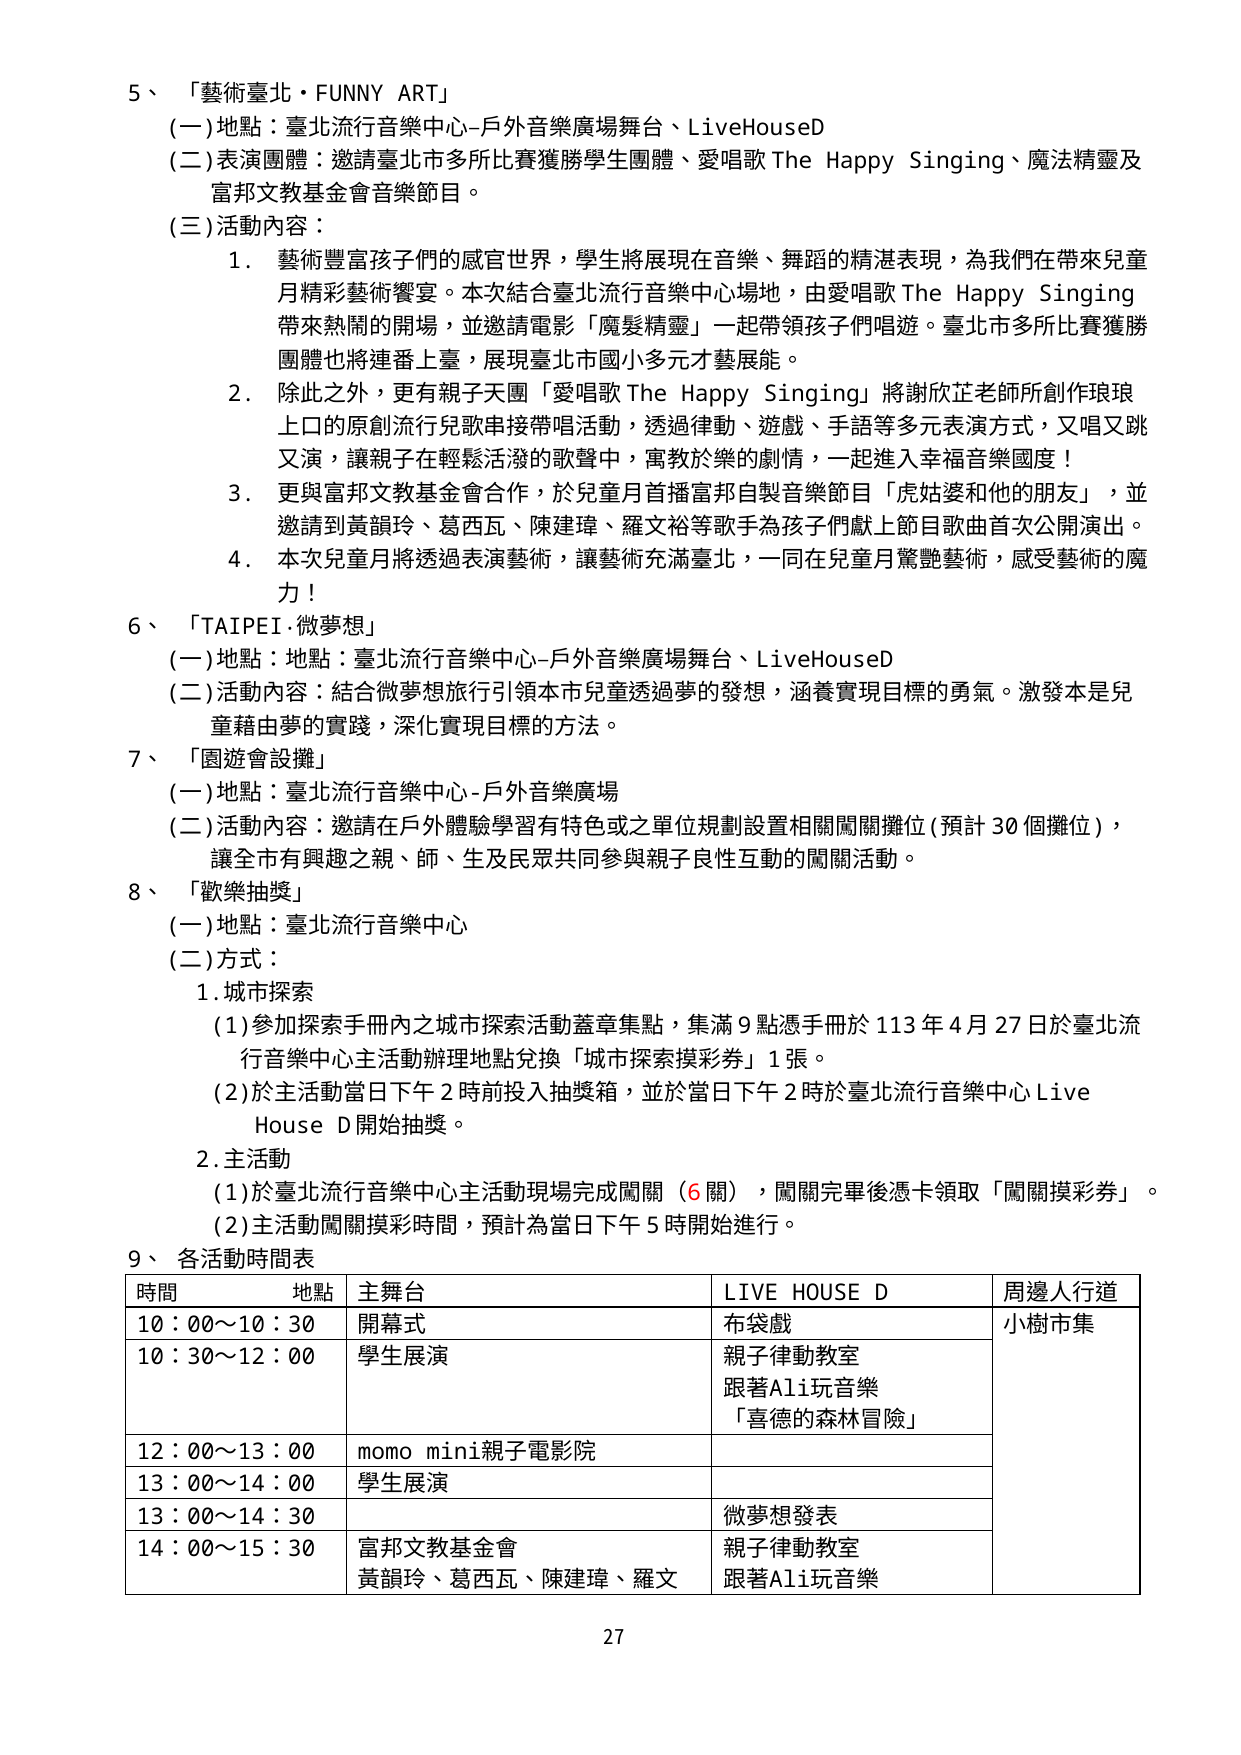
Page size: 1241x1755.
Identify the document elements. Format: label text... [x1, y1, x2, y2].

text (三)活動內容： [77, 208, 1151, 242]
text (二)活動內容：結合微夢想旅行引領本市兒童透過夢的發想，涵養實現目標的勇氣。激發本是兒童藉由夢的實踐，深化實現目標的方法。 [166, 674, 1151, 741]
text (2)於主活動當日下午2時前投入抽獎箱，並於當日下午2時於臺北流行音樂中心Live House D開始抽獎。 [210, 1074, 1151, 1141]
table_cell 微夢想發表 [712, 1499, 992, 1530]
text 2.主活動 [77, 1141, 1151, 1174]
table_header 主舞台 [347, 1275, 711, 1306]
list 本次兒童月將透過表演藝術，讓藝術充滿臺北，一同在兒童月驚艷藝術，感受藝術的魔力！ [227, 541, 1151, 608]
table_cell 10：30～12：00 [126, 1340, 346, 1433]
list 除此之外，更有親子天團「愛唱歌The Happy Singing」將謝欣芷老師所創作琅琅上口的原創流行兒歌串接帶唱活動，透過律動、遊戲、手語等多元表演方式，又唱又跳又演，讓親子在輕鬆活潑的歌聲中，寓教於樂的劇情，一起進入幸福音樂國度！ [227, 375, 1151, 474]
table_cell 開幕式 [347, 1308, 711, 1339]
table_cell 12：00～13：00 [126, 1435, 346, 1466]
list 「藝術臺北‧FUNNY ART」 [127, 75, 1151, 108]
table_cell 10：00～10：30 [126, 1308, 346, 1339]
list 各活動時間表 [127, 1241, 1151, 1274]
table_cell 13：00～14：30 [126, 1499, 346, 1530]
table_cell [712, 1435, 992, 1466]
list 更與富邦文教基金會合作，於兒童月首播富邦自製音樂節目「虎姑婆和他的朋友」，並邀請到黃韻玲、葛西瓦、陳建瑋、羅文裕等歌手為孩子們獻上節目歌曲首次公開演出。 [227, 474, 1151, 541]
text (二)活動內容：邀請在戶外體驗學習有特色或之單位規劃設置相關闖關攤位(預計30個攤位)，讓全市有興趣之親、師、生及民眾共同參與親子良性互動的闖關活動。 [166, 807, 1151, 874]
table_cell 學生展演 [347, 1340, 711, 1433]
table_cell [347, 1499, 711, 1530]
table_header 周邊人行道 [993, 1275, 1139, 1306]
table_cell 親子律動教室 跟著Ali玩音樂 「喜德的森林冒險」 [712, 1340, 992, 1433]
text (二)表演團體：邀請臺北市多所比賽獲勝學生團體、愛唱歌The Happy Singing、魔法精靈及富邦文教基金會音樂節目。 [166, 142, 1151, 208]
table_cell 布袋戲 [712, 1308, 992, 1339]
text (一)地點：臺北流行音樂中心-戶外音樂廣場 [77, 774, 1151, 807]
table_cell 小樹市集 [993, 1308, 1139, 1594]
text 1.城市探索 [77, 974, 1151, 1007]
text (一)地點：臺北流行音樂中心–戶外音樂廣場舞台、LiveHouseD [77, 108, 1151, 142]
table_cell 學生展演 [347, 1467, 711, 1498]
list 「園遊會設攤」 [127, 741, 1151, 774]
table_cell 14：00～15：30 [126, 1531, 346, 1594]
table_header 時間 地點 [126, 1275, 346, 1306]
list 「TAIPEI‧微夢想」 [127, 608, 1151, 641]
text (1)參加探索手冊內之城市探索活動蓋章集點，集滿9點憑手冊於113年4月27日於臺北流行音樂中心主活動辦理地點兌換「城市探索摸彩券」1張。 [210, 1007, 1151, 1074]
table_header LIVE HOUSE D [712, 1275, 992, 1306]
table_cell 富邦文教基金會 黃韻玲、葛西瓦、陳建瑋、羅文 [347, 1531, 711, 1594]
text (一)地點：臺北流行音樂中心 [77, 907, 1151, 941]
list 藝術豐富孩子們的感官世界，學生將展現在音樂、舞蹈的精湛表現，為我們在帶來兒童月精彩藝術饗宴。本次結合臺北流行音樂中心場地，由愛唱歌The Happy Singing帶來熱鬧的開場，並邀請電影「魔髮精靈」一起帶領孩子們唱遊。臺北市多所比賽獲勝團體也將連番上臺，展現臺北市國小多元才藝展能。 [227, 242, 1151, 375]
table_cell 13：00～14：00 [126, 1467, 346, 1498]
text (1)於臺北流行音樂中心主活動現場完成闖關（6關），闖關完畢後憑卡領取「闖關摸彩券」。 [77, 1174, 1151, 1207]
text (2)主活動闖關摸彩時間，預計為當日下午5時開始進行。 [77, 1207, 1151, 1241]
table_cell [712, 1467, 992, 1498]
list 「歡樂抽獎」 [127, 874, 1151, 907]
table_cell momo mini親子電影院 [347, 1435, 711, 1466]
text (一)地點：地點：臺北流行音樂中心–戶外音樂廣場舞台、LiveHouseD [77, 641, 1151, 674]
table_cell 親子律動教室 跟著Ali玩音樂 [712, 1531, 992, 1594]
text (二)方式： [77, 941, 1151, 974]
